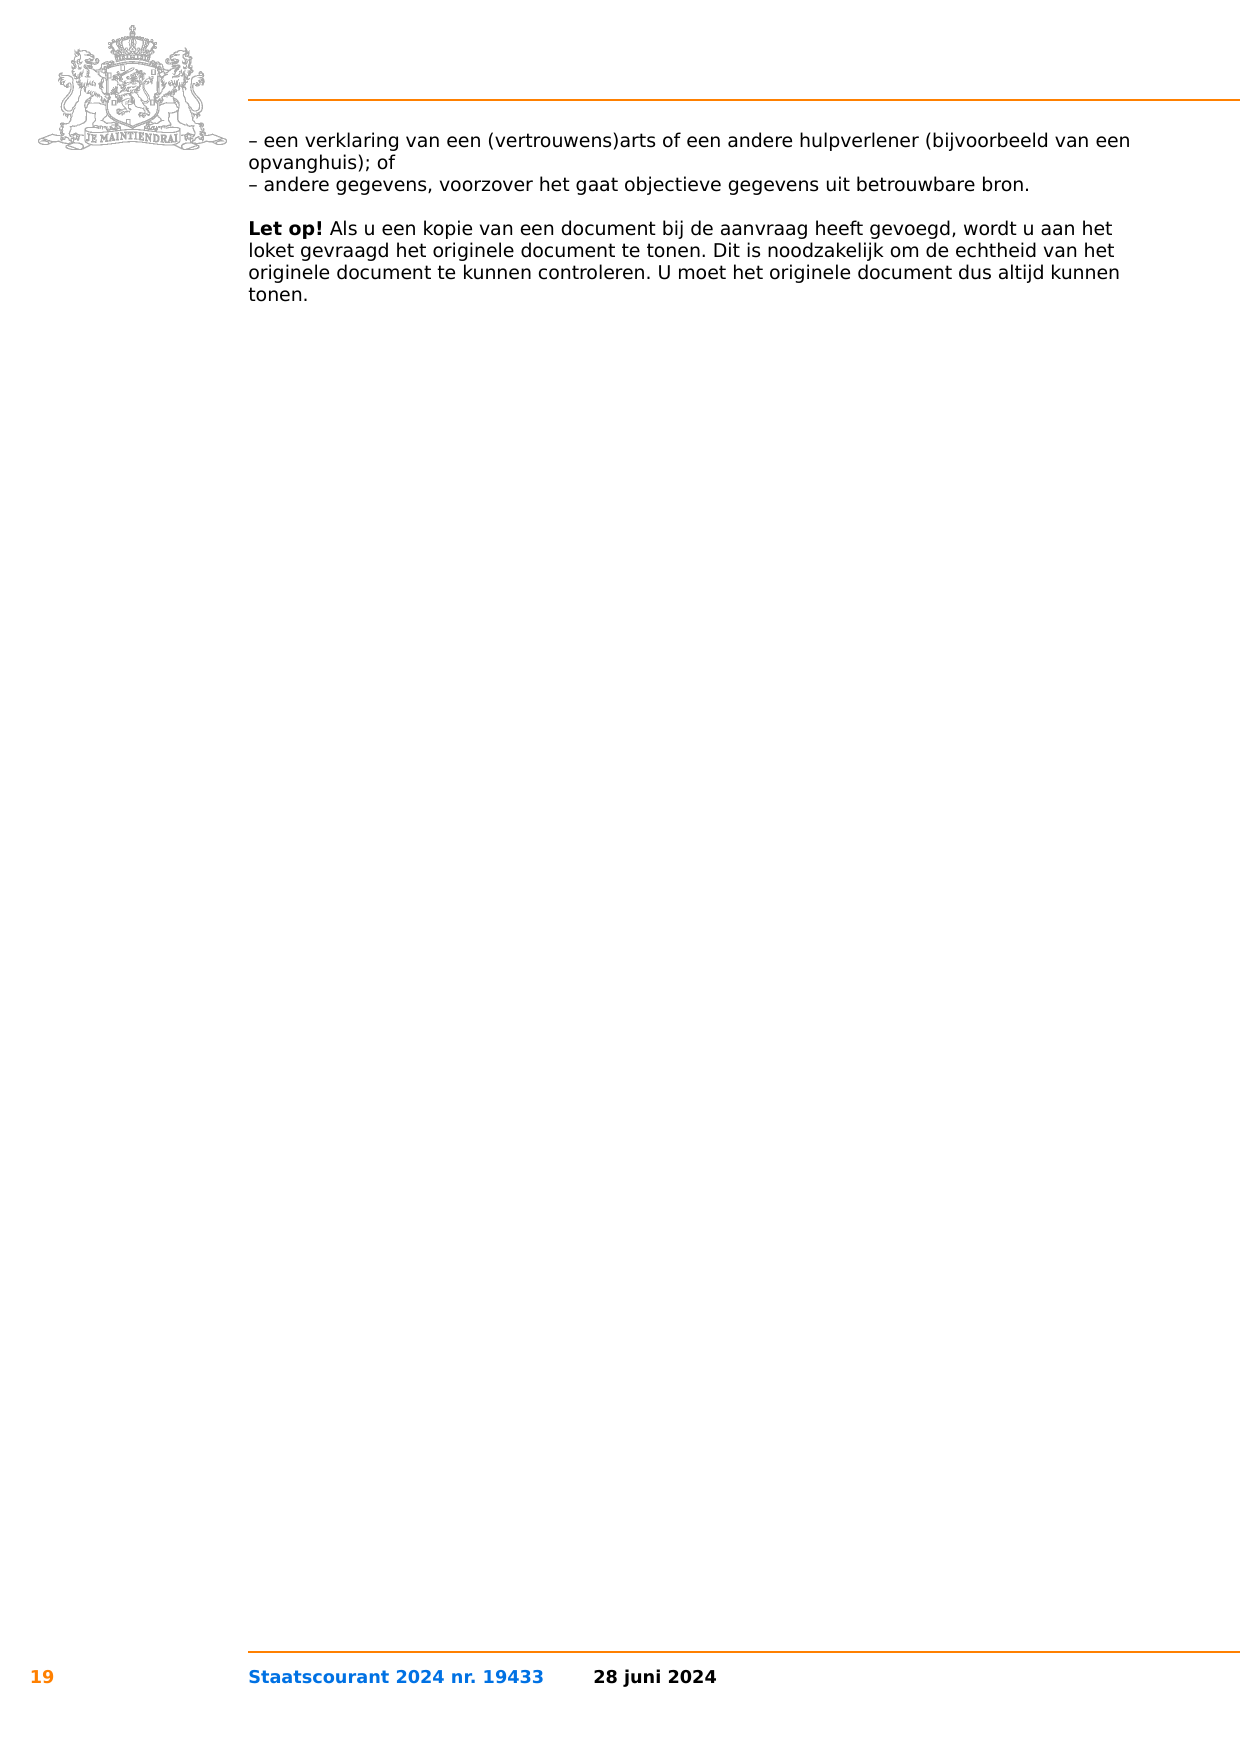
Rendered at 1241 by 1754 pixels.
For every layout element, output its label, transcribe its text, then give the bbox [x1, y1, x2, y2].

picture [38, 25, 227, 150]
text Let op! Als u een kopie van een document bij de aanvraag heeft gevoegd, wordt u aan het loket gevraagd het originele document te tonen. Dit is noodzakelijk om de echtheid van het originele document te kunnen controleren. U moet het originele document dus altijd kunnen tonen. [248, 218, 1163, 306]
text – een verklaring van een (vertrouwens)arts of een andere hulpverlener (bijvoorbeeld van een opvanghuis); of [248, 130, 1163, 174]
text – andere gegevens, voorzover het gaat objectieve gegevens uit betrouwbare bron. [248, 174, 1163, 196]
